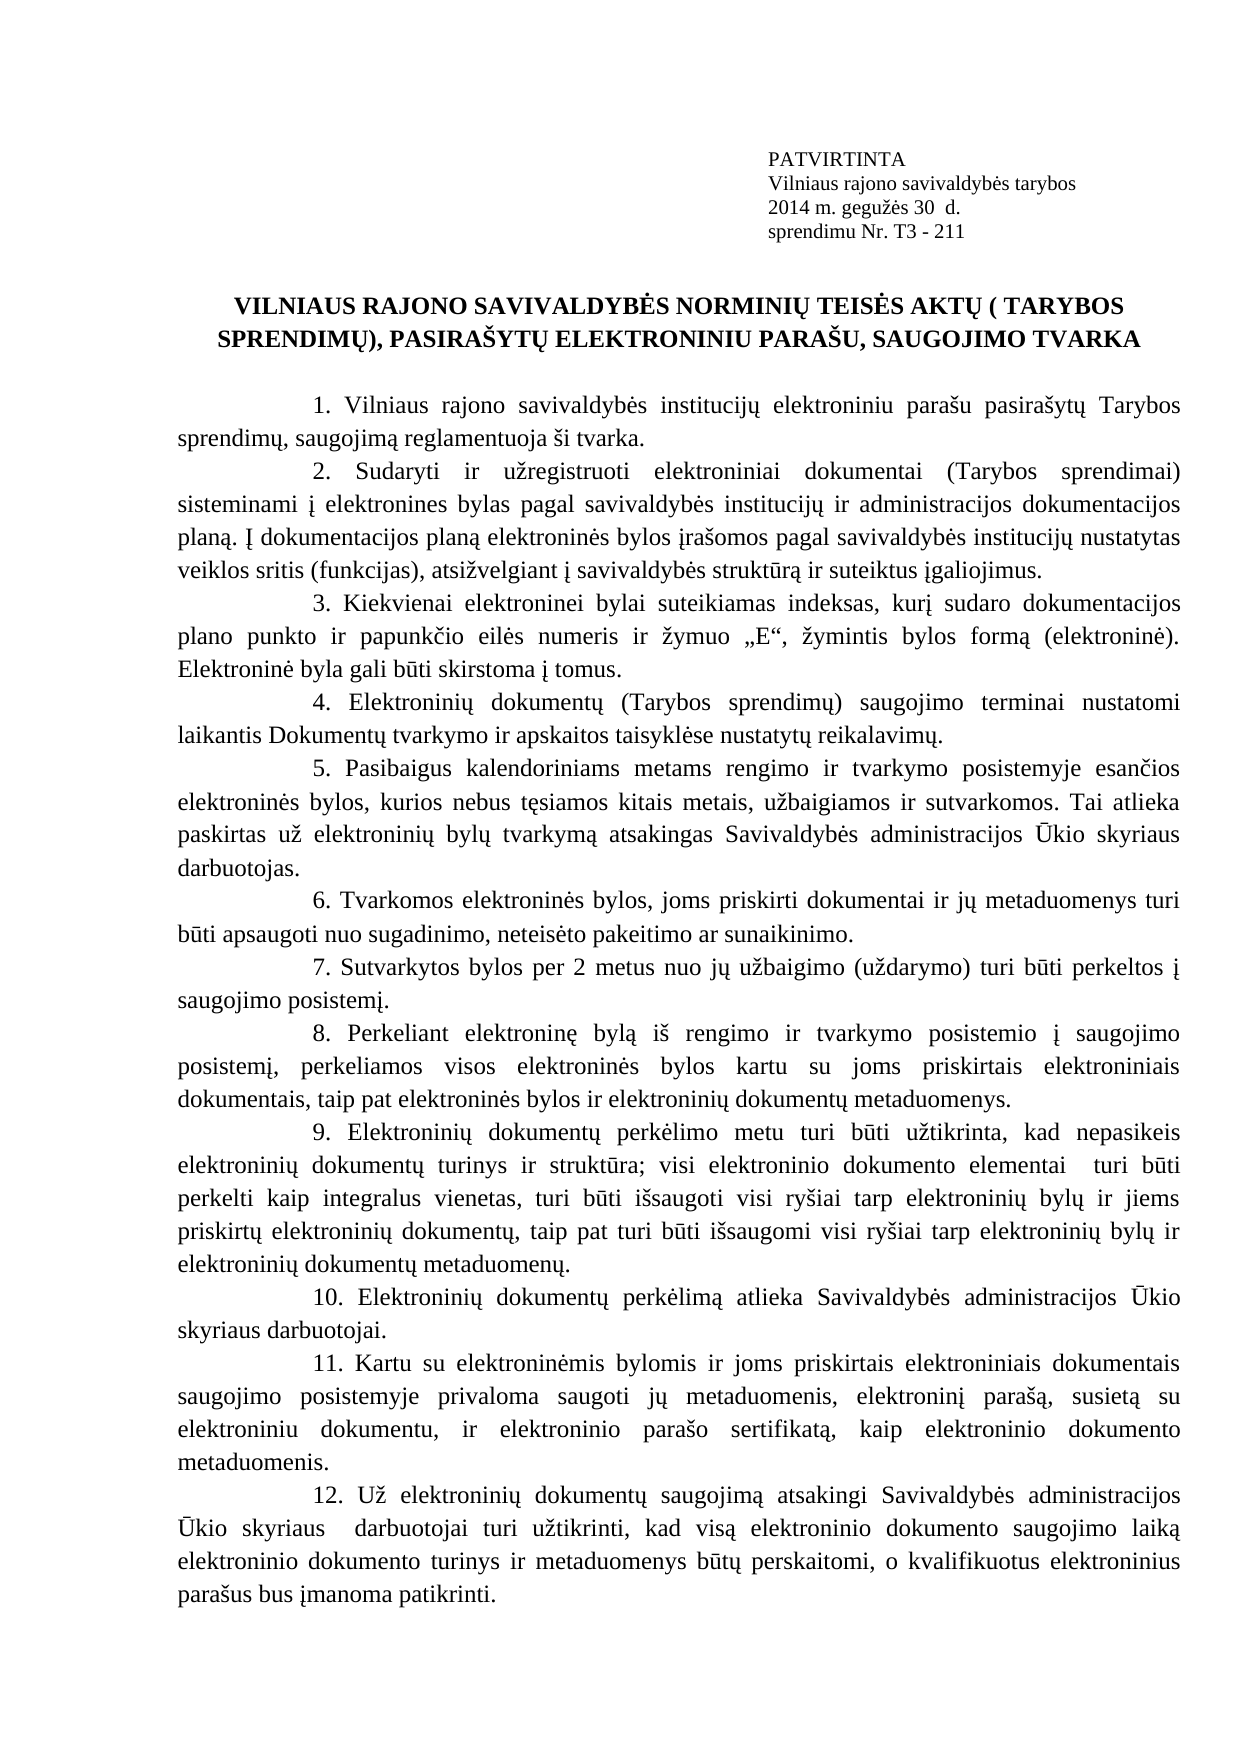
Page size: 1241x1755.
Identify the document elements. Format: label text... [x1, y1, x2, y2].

text 6. Tvarkomos elektroninės bylos, joms priskirti dokumentai ir jų metaduomenys turi būti apsaugoti nuo sugadinimo, neteisėto pakeitimo ar sunaikinimo. [177, 886, 1181, 947]
text 9. Elektroninių dokumentų perkėlimo metu turi būti užtikrinta, kad nepasikeis elektroninių dokumentų turinys ir struktūra; visi elektroninio dokumento elementai turi būti perkelti kaip integralus vienetas, turi būti išsaugoti visi ryšiai tarp elektroninių bylų ir jiems priskirtų elektroninių dokumentų, taip pat turi būti išsaugomi visi ryšiai tarp elektroninių bylų ir elektroninių dokumentų metaduomenų. [177, 1117, 1181, 1278]
text 8. Perkeliant elektroninę bylą iš rengimo ir tvarkymo posistemio į saugojimo posistemį, perkeliamos visos elektroninės bylos kartu su joms priskirtais elektroniniais dokumentais, taip pat elektroninės bylos ir elektroninių dokumentų metaduomenys. [177, 1018, 1181, 1112]
text 4. Elektroninių dokumentų (Tarybos sprendimų) saugojimo terminai nustatomi laikantis Dokumentų tvarkymo ir apskaitos taisyklėse nustatytų reikalavimų. [177, 687, 1181, 749]
text sprendimu Nr. T3 - 211 [768, 219, 1181, 243]
text 10. Elektroninių dokumentų perkėlimą atlieka Savivaldybės administracijos Ūkio skyriaus darbuotojai. [177, 1282, 1181, 1344]
text 2. Sudaryti ir užregistruoti elektroniniai dokumentai (Tarybos sprendimai) sisteminami į elektronines bylas pagal savivaldybės institucijų ir administracijos dokumentacijos planą. Į dokumentacijos planą elektroninės bylos įrašomos pagal savivaldybės institucijų nustatytas veiklos sritis (funkcijas), atsižvelgiant į savivaldybės struktūrą ir suteiktus įgaliojimus. [177, 456, 1181, 584]
text Vilniaus rajono savivaldybės tarybos [768, 171, 1181, 195]
text VILNIAUS RAJONO SAVIVALDYBĖS NORMINIŲ TEISĖS AKTŲ ( TARYBOS SPRENDIMŲ), PASIRAŠYTŲ ELEKTRONINIU PARAŠU, SAUGOJIMO TVARKA [177, 291, 1181, 353]
text 11. Kartu su elektroninėmis bylomis ir joms priskirtais elektroniniais dokumentais saugojimo posistemyje privaloma saugoti jų metaduomenis, elektroninį parašą, susietą su elektroniniu dokumentu, ir elektroninio parašo sertifikatą, kaip elektroninio dokumento metaduomenis. [177, 1348, 1181, 1476]
text 2014 m. gegužės 30 d. [768, 195, 1181, 219]
text 1. Vilniaus rajono savivaldybės institucijų elektroniniu parašu pasirašytų Tarybos sprendimų, saugojimą reglamentuoja ši tvarka. [177, 390, 1181, 452]
text 3. Kiekvienai elektroninei bylai suteikiamas indeksas, kurį sudaro dokumentacijos plano punkto ir papunkčio eilės numeris ir žymuo „E“, žymintis bylos formą (elektroninė). Elektroninė byla gali būti skirstoma į tomus. [177, 588, 1181, 683]
text 7. Sutvarkytos bylos per 2 metus nuo jų užbaigimo (uždarymo) turi būti perkeltos į saugojimo posistemį. [177, 952, 1181, 1013]
text PATVIRTINTA [768, 147, 1181, 171]
text 12. Už elektroninių dokumentų saugojimą atsakingi Savivaldybės administracijos Ūkio skyriaus darbuotojai turi užtikrinti, kad visą elektroninio dokumento saugojimo laiką elektroninio dokumento turinys ir metaduomenys būtų perskaitomi, o kvalifikuotus elektroninius parašus bus įmanoma patikrinti. [177, 1480, 1181, 1608]
text 5. Pasibaigus kalendoriniams metams rengimo ir tvarkymo posistemyje esančios elektroninės bylos, kurios nebus tęsiamos kitais metais, užbaigiamos ir sutvarkomos. Tai atlieka paskirtas už elektroninių bylų tvarkymą atsakingas Savivaldybės administracijos Ūkio skyriaus darbuotojas. [177, 753, 1181, 881]
